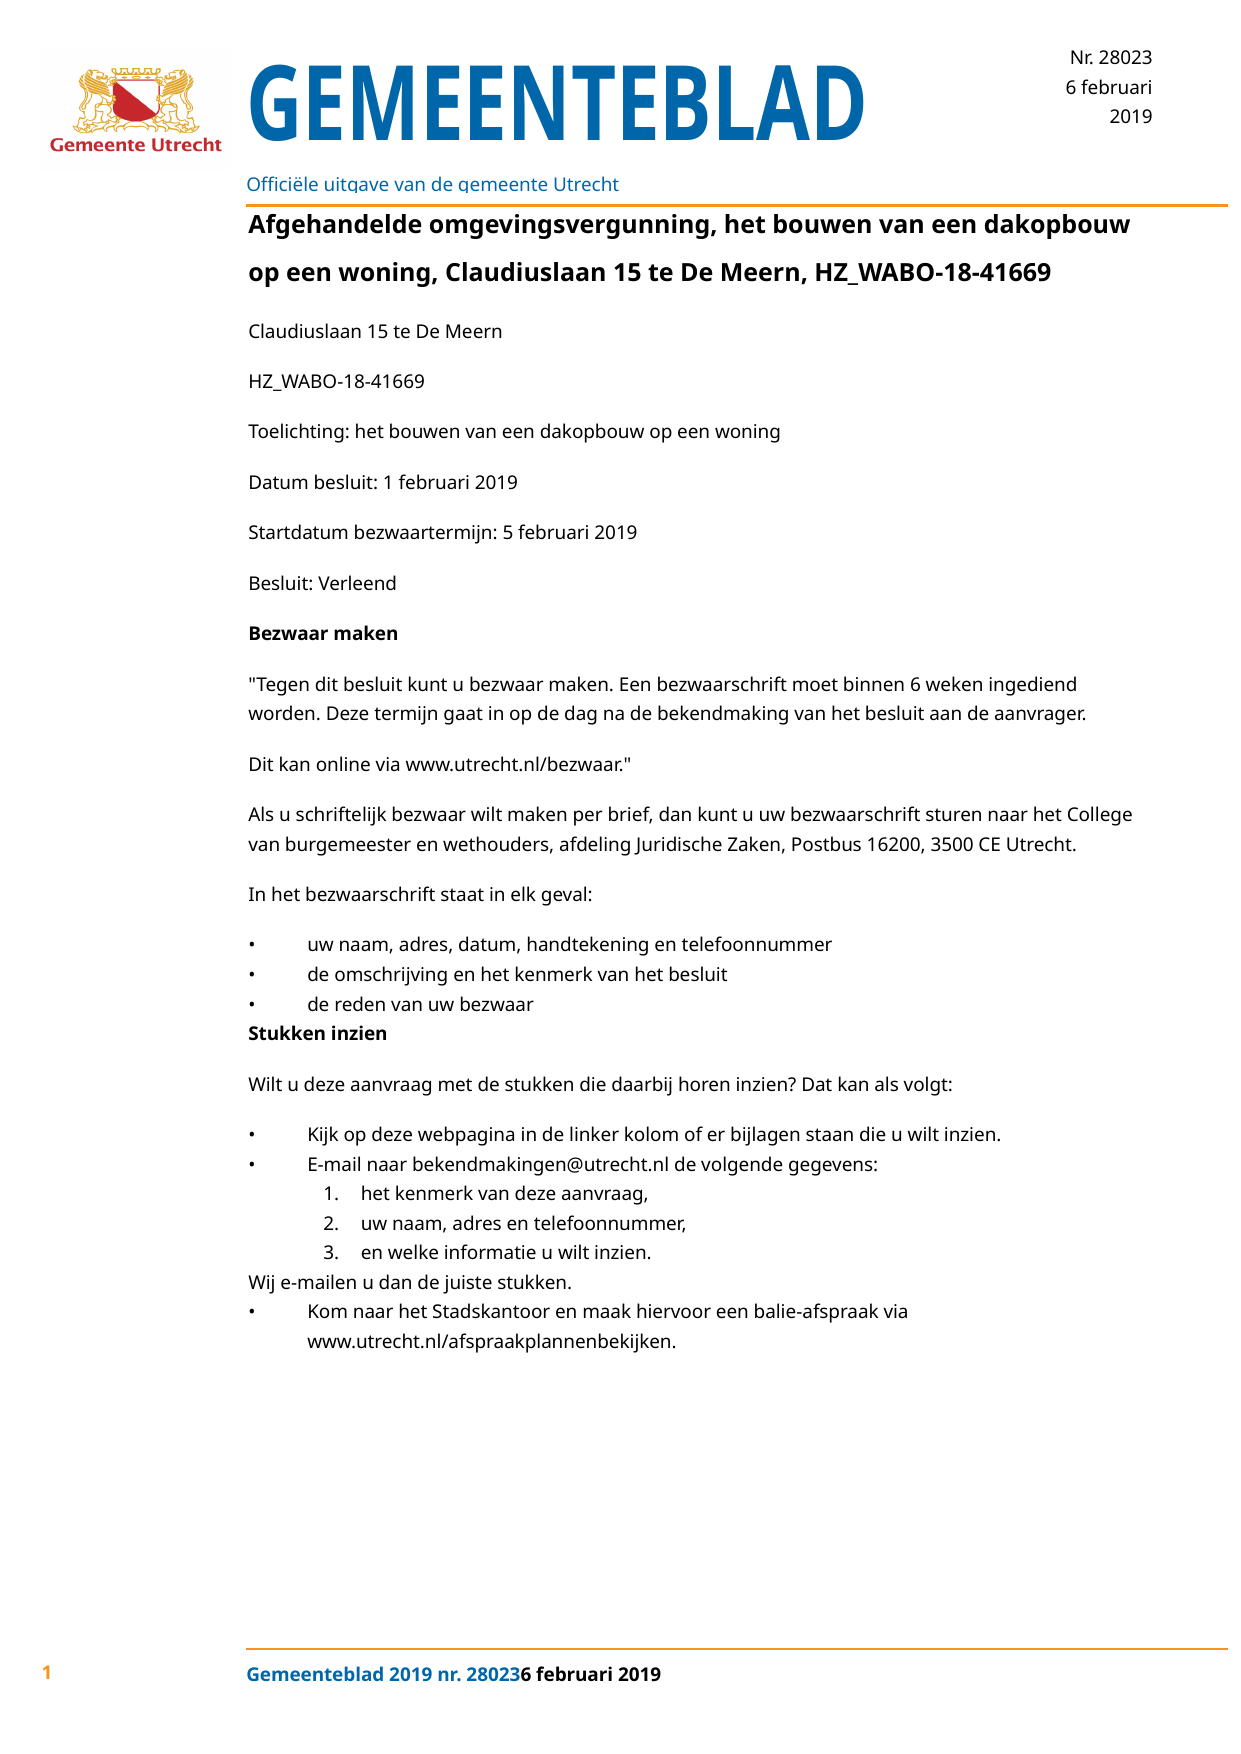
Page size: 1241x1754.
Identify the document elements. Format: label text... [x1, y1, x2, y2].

text Dit kan online via www.utrecht.nl/bezwaar." [248, 751, 1152, 777]
list uw naam, adres en telefoonnummer, [323, 1210, 1152, 1236]
text Claudiuslaan 15 te De Meern [248, 318, 1152, 344]
text Stukken inzien [248, 1020, 1152, 1046]
text Startdatum bezwaartermijn: 5 februari 2019 [248, 519, 1152, 545]
text Toelichting: het bouwen van een dakopbouw op een woning [248, 419, 1152, 444]
text Besluit: Verleend [248, 570, 1152, 596]
list de reden van uw bezwaar [248, 991, 1152, 1017]
list Kom naar het Stadskantoor en maak hiervoor een balie-afspraak via www.utrecht.nl/afspraakplannenbekijken. [248, 1299, 1152, 1354]
text Bezwaar maken [248, 620, 1152, 646]
text HZ_WABO-18-41669 [248, 368, 1152, 394]
list de omschrijving en het kenmerk van het besluit [248, 961, 1152, 987]
text Wij e-mailen u dan de juiste stukken. [248, 1269, 1152, 1295]
text Datum besluit: 1 februari 2019 [248, 469, 1152, 495]
text In het bezwaarschrift staat in elk geval: [248, 881, 1152, 907]
picture [41, 47, 231, 172]
list en welke informatie u wilt inzien. [323, 1239, 1152, 1265]
list uw naam, adres, datum, handtekening en telefoonnummer [248, 932, 1152, 957]
text Wilt u deze aanvraag met de stukken die daarbij horen inzien? Dat kan als volgt: [248, 1071, 1152, 1097]
text Als u schriftelijk bezwaar wilt maken per brief, dan kunt u uw bezwaarschrift sturen naar het College van burgemeester en wethouders, afdeling Juridische Zaken, Postbus 16200, 3500 CE Utrecht. [248, 801, 1152, 857]
text "Tegen dit besluit kunt u bezwaar maken. Een bezwaarschrift moet binnen 6 weken ingediend worden. Deze termijn gaat in op de dag na de bekendmaking van het besluit aan de aanvrager. [248, 671, 1152, 726]
text Afgehandelde omgevingsvergunning, het bouwen van een dakopbouw op een woning, Claudiuslaan 15 te De Meern, HZ_WABO-18-41669 [248, 207, 1152, 288]
list het kenmerk van deze aanvraag, [323, 1180, 1152, 1206]
list E-mail naar bekendmakingen@utrecht.nl de volgende gegevens: [248, 1151, 1152, 1177]
list Kijk op deze webpagina in de linker kolom of er bijlagen staan die u wilt inzien. [248, 1121, 1152, 1147]
